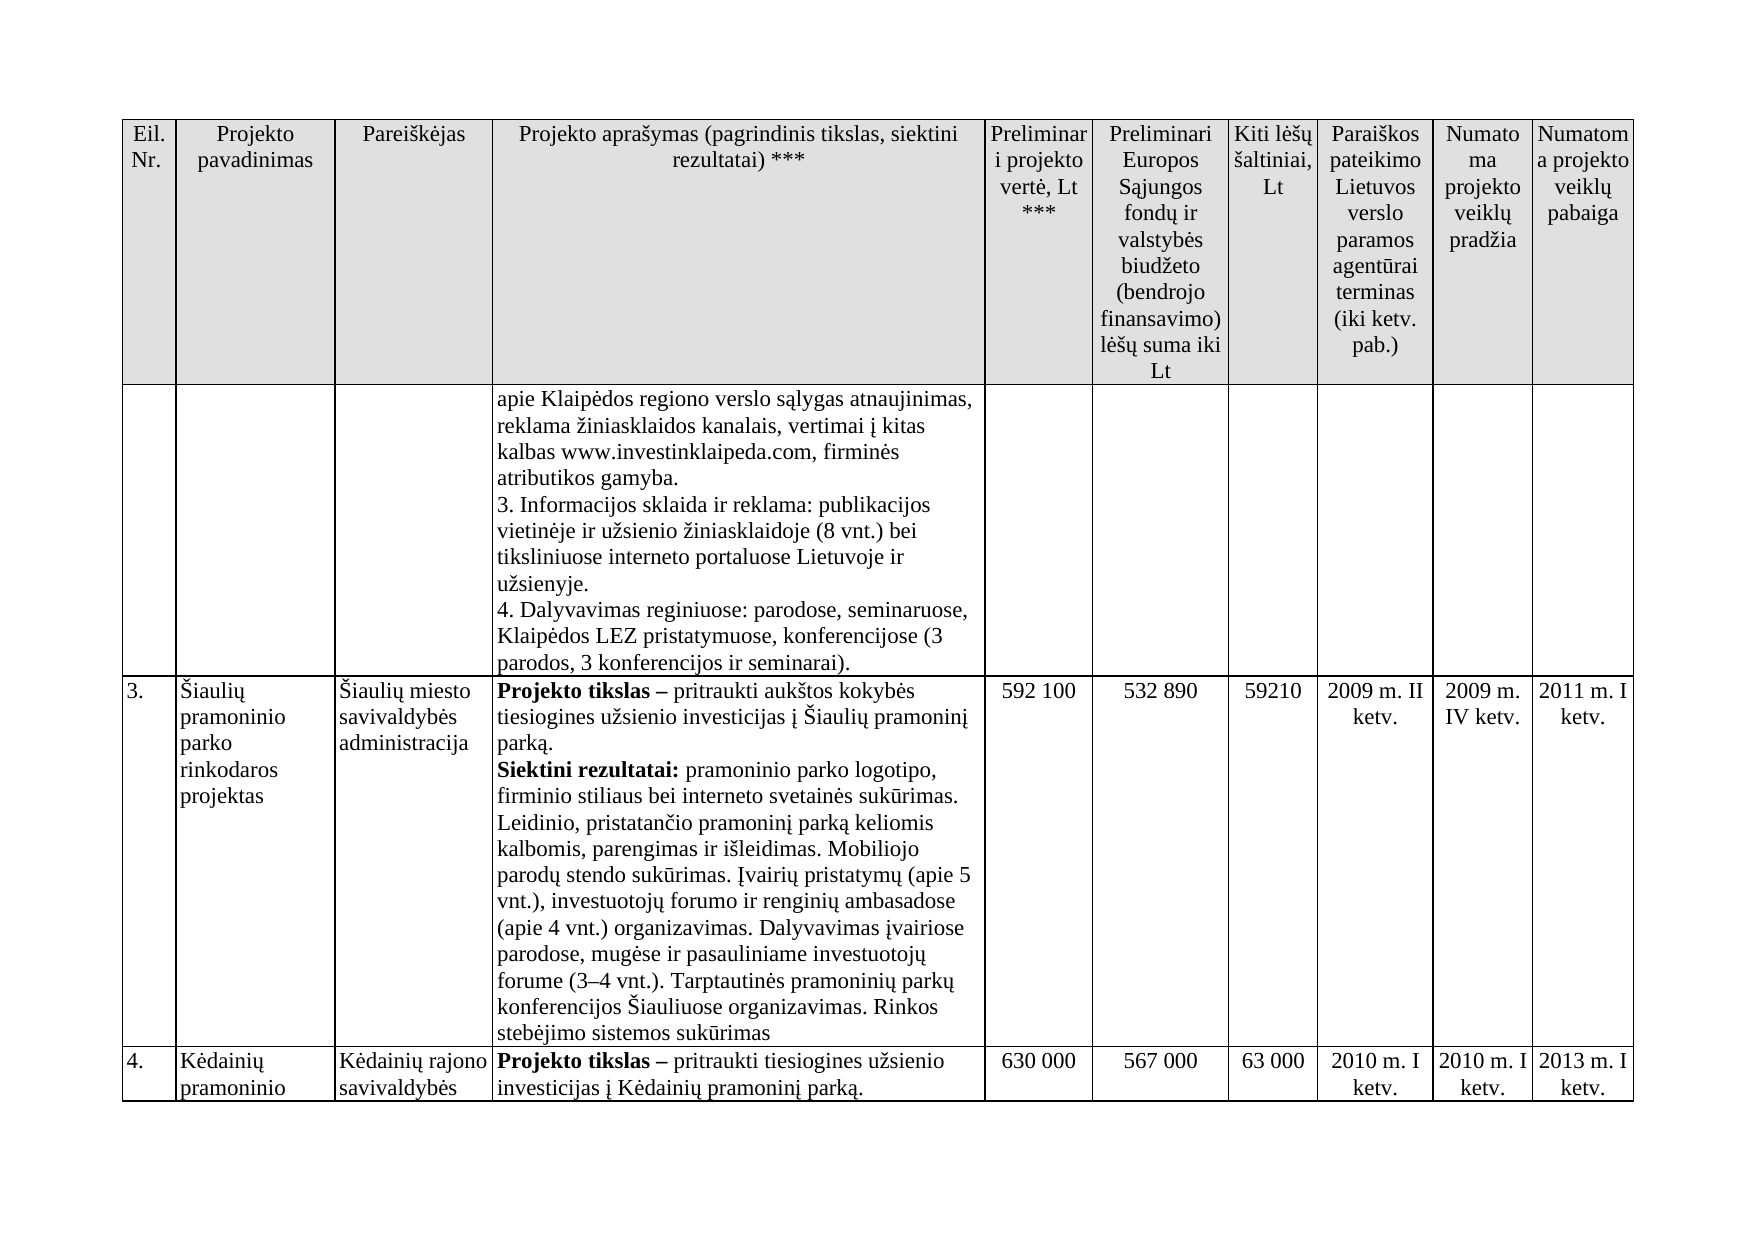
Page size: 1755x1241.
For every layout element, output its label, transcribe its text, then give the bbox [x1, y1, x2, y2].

table_cell 567 000 [1093, 1047, 1228, 1100]
table_cell 2011 m. I ketv. [1533, 677, 1633, 1046]
table_cell [177, 385, 334, 675]
table_cell [986, 385, 1092, 675]
table_cell 630 000 [986, 1047, 1092, 1100]
table_cell 2010 m. I ketv. [1318, 1047, 1432, 1100]
table_cell 2013 m. I ketv. [1533, 1047, 1633, 1100]
table_header Numatoma projekto veiklų pabaiga [1533, 120, 1633, 384]
table_header Pareiškėjas [336, 120, 492, 384]
table_cell Projekto tikslas – pritraukti aukštos kokybės tiesiogines užsienio investicijas į Šiaulių pramoninį parką. Siektini rezultatai: pramoninio parko logotipo, firminio stiliaus bei interneto svetainės sukūrimas. Leidinio, pristatančio pramoninį parką keliomis kalbomis, parengimas ir išleidimas. Mobiliojo parodų stendo sukūrimas. Įvairių pristatymų (apie 5 vnt.), investuotojų forumo ir renginių ambasadose (apie 4 vnt.) organizavimas. Dalyvavimas įvairiose parodose, mugėse ir pasauliniame investuotojų forume (3–4 vnt.). Tarptautinės pramoninių parkų konferencijos Šiauliuose organizavimas. Rinkos stebėjimo sistemos sukūrimas [493, 677, 984, 1046]
table_header Projekto pavadinimas [177, 120, 334, 384]
table_cell 2009 m. II ketv. [1318, 677, 1432, 1046]
table_cell 2009 m. IV ketv. [1434, 677, 1532, 1046]
table_cell Kėdainių rajono savivaldybės [336, 1047, 492, 1100]
table_cell 63 000 [1229, 1047, 1317, 1100]
table_cell 59210 [1229, 677, 1317, 1046]
table_cell 3. [123, 677, 175, 1046]
table_header Projekto aprašymas (pagrindinis tikslas, siektini rezultatai) *** [493, 120, 984, 384]
table_cell Šiaulių pramoninio parko rinkodaros projektas [177, 677, 334, 1046]
table_header Preliminari Europos Sąjungos fondų ir valstybės biudžeto (bendrojo finansavimo) lėšų suma iki Lt [1093, 120, 1228, 384]
table_cell [1093, 385, 1228, 675]
table_cell 4. [123, 1047, 175, 1100]
table_cell [1229, 385, 1317, 675]
table_header Kiti lėšų šaltiniai, Lt [1229, 120, 1317, 384]
table_cell [1318, 385, 1432, 675]
table_header Preliminari projekto vertė, Lt *** [986, 120, 1092, 384]
table_header Eil. Nr. [123, 120, 175, 384]
table_cell [123, 385, 175, 675]
table_cell 2010 m. I ketv. [1434, 1047, 1532, 1100]
table_cell Projekto tikslas – pritraukti tiesiogines užsienio investicijas į Kėdainių pramoninį parką. [493, 1047, 984, 1100]
table_cell apie Klaipėdos regiono verslo sąlygas atnaujinimas, reklama žiniasklaidos kanalais, vertimai į kitas kalbas www.investinklaipeda.com, firminės atributikos gamyba. 3. Informacijos sklaida ir reklama: publikacijos vietinėje ir užsienio žiniasklaidoje (8 vnt.) bei tiksliniuose interneto portaluose Lietuvoje ir užsienyje. 4. Dalyvavimas reginiuose: parodose, seminaruose, Klaipėdos LEZ pristatymuose, konferencijose (3 parodos, 3 konferencijos ir seminarai). [493, 385, 984, 675]
table_cell [1533, 385, 1633, 675]
table_cell [336, 385, 492, 675]
table_cell [1434, 385, 1532, 675]
table_cell Šiaulių miesto savivaldybės administracija [336, 677, 492, 1046]
table_cell 532 890 [1093, 677, 1228, 1046]
table_cell 592 100 [986, 677, 1092, 1046]
table_header Numatoma projekto veiklų pradžia [1434, 120, 1532, 384]
table_cell Kėdainių pramoninio [177, 1047, 334, 1100]
table_header Paraiškos pateikimo Lietuvos verslo paramos agentūrai terminas (iki ketv. pab.) [1318, 120, 1432, 384]
